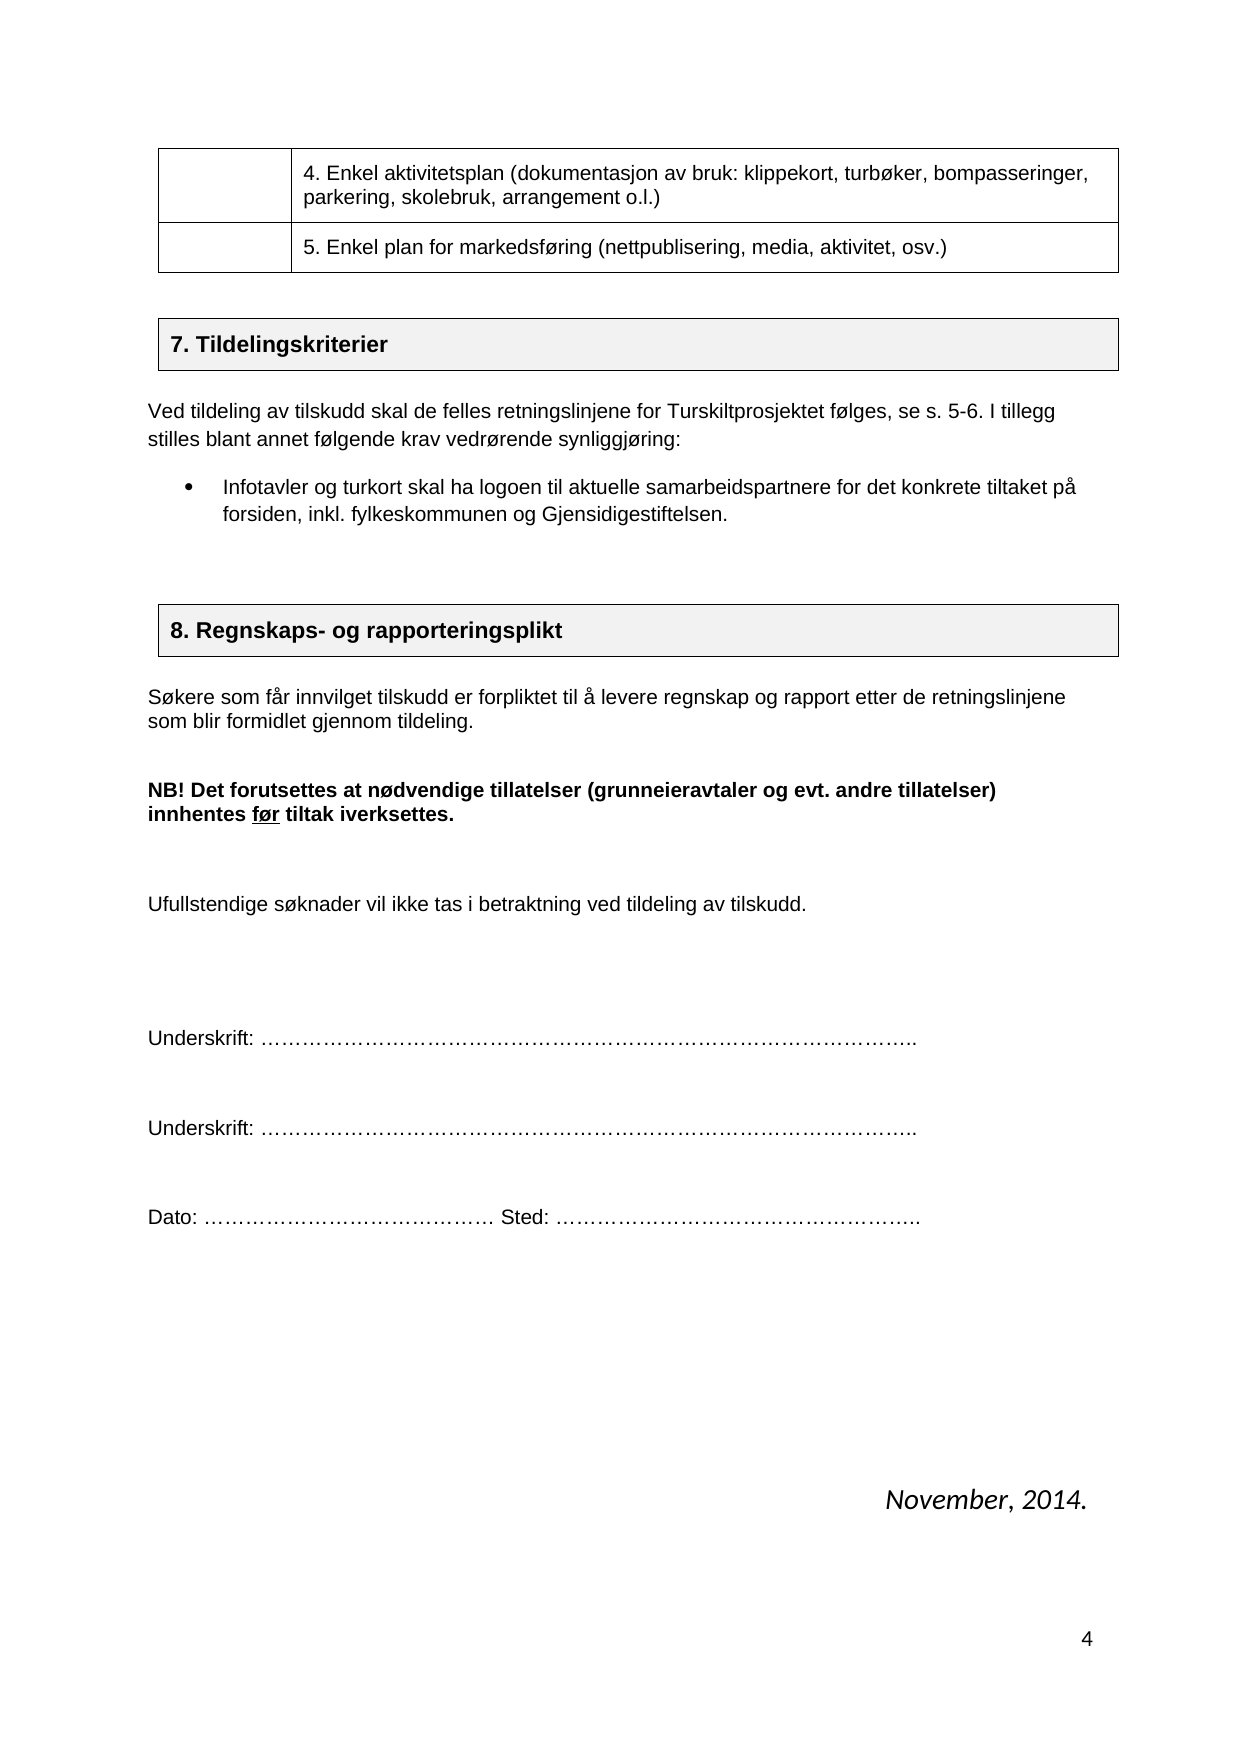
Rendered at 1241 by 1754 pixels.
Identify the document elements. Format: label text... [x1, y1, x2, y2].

text Dato: …………………………………… Sted: …………………………………………….. [148, 1205, 1093, 1229]
text Underskrift: ………………………………………………………………………………….. [148, 1115, 1093, 1139]
table_cell 4. Enkel aktivitetsplan (dokumentasjon av bruk: klippekort, turbøker, bompasseringer, parkering, skolebruk, arrangement o.l.) [292, 149, 1118, 222]
text NB! Det forutsettes at nødvendige tillatelser (grunneieravtaler og evt. andre tillatelser) innhentes før tiltak iverksettes. [148, 778, 1093, 826]
text November, 2014. [811, 1481, 1093, 1517]
table_cell [159, 223, 291, 272]
text Ufullstendige søknader vil ikke tas i betraktning ved tildeling av tilskudd. [148, 891, 1093, 915]
table_header 7. Tildelingskriterier [159, 319, 1118, 370]
text Underskrift: ………………………………………………………………………………….. [148, 1026, 1093, 1050]
list Infotavler og turkort skal ha logoen til aktuelle samarbeidspartnere for det konkrete tiltaket på forsiden, inkl. fylkeskommunen og Gjensidigestiftelsen. [185, 475, 1093, 526]
table_cell [159, 149, 291, 222]
text Søkere som får innvilget tilskudd er forpliktet til å levere regnskap og rapport etter de retningslinjene som blir formidlet gjennom tildeling. [148, 685, 1093, 733]
text Ved tildeling av tilskudd skal de felles retningslinjene for Turskiltprosjektet følges, se s. 5-6. I tillegg stilles blant annet følgende krav vedrørende synliggjøring: [148, 399, 1093, 450]
table_header 8. Regnskaps- og rapporteringsplikt [159, 605, 1118, 656]
table_cell 5. Enkel plan for markedsføring (nettpublisering, media, aktivitet, osv.) [292, 223, 1118, 272]
